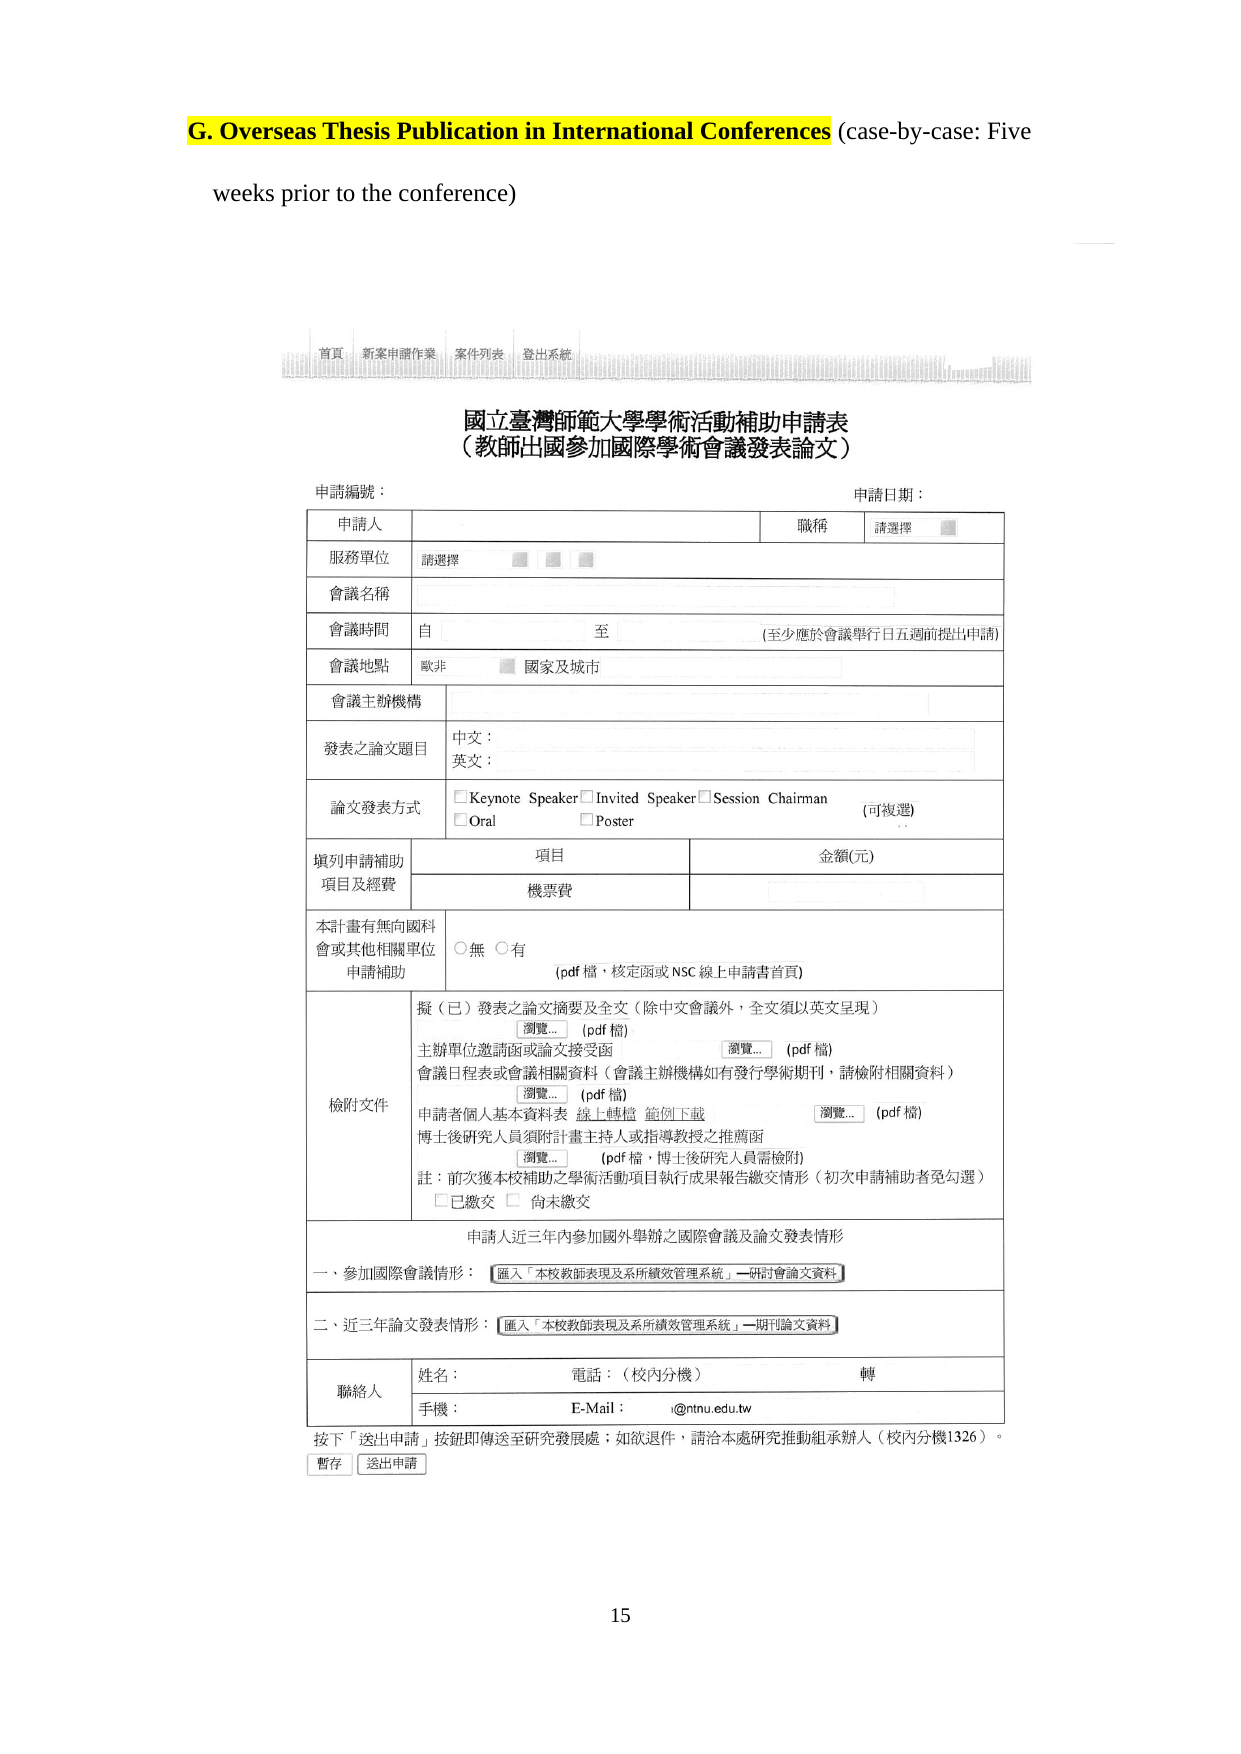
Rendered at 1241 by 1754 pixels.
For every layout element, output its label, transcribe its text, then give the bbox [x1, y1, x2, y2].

text G. Overseas Thesis Publication in International Conferences (case-by-case: Five weeks prior to the conference) [187, 89, 1053, 214]
